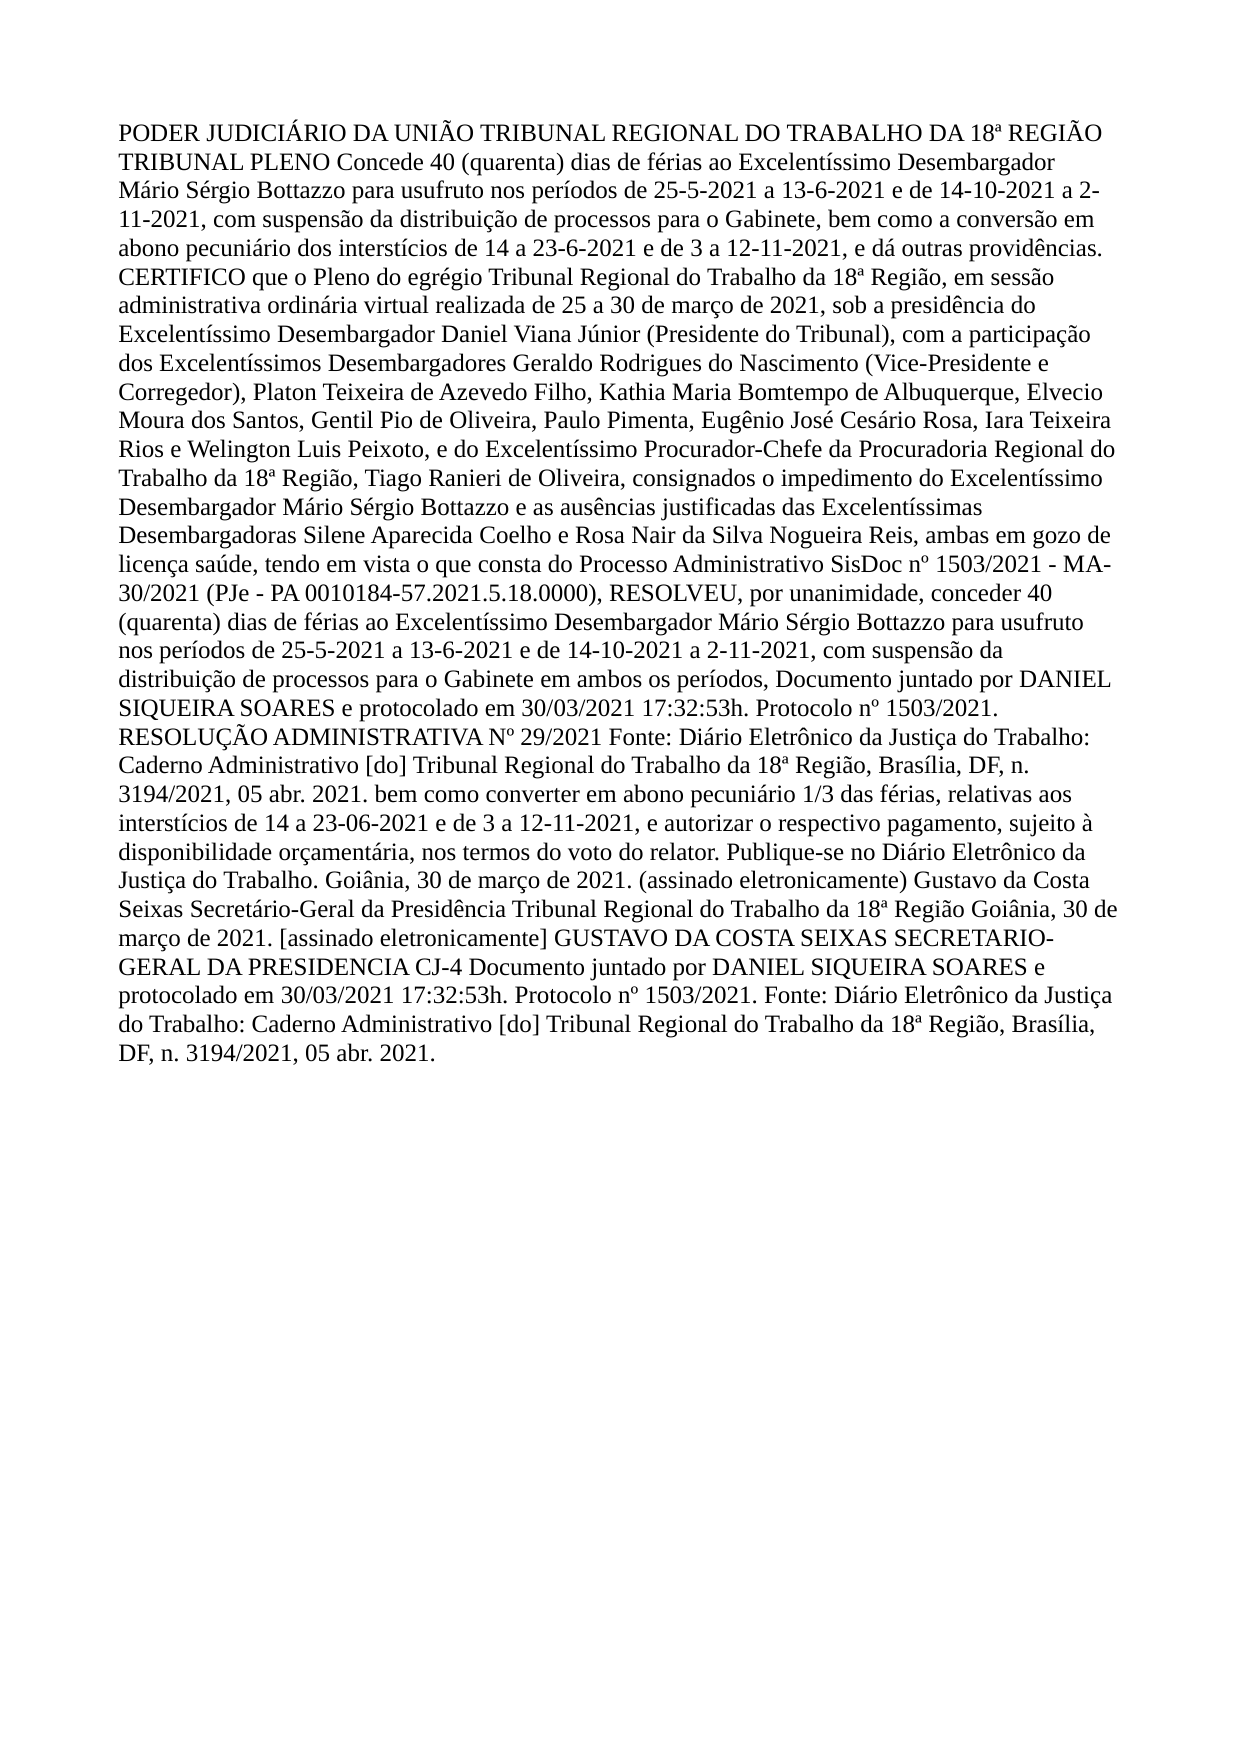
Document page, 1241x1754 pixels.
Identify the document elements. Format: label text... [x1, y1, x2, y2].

text PODER JUDICIÁRIO DA UNIÃO TRIBUNAL REGIONAL DO TRABALHO DA 18ª REGIÃO TRIBUNAL PLENO Concede 40 (quarenta) dias de férias ao Excelentíssimo Desembargador Mário Sérgio Bottazzo para usufruto nos períodos de 25-5-2021 a 13-6-2021 e de 14-10-2021 a 2-11-2021, com suspensão da distribuição de processos para o Gabinete, bem como a conversão em abono pecuniário dos interstícios de 14 a 23-6-2021 e de 3 a 12-11-2021, e dá outras providências. CERTIFICO que o Pleno do egrégio Tribunal Regional do Trabalho da 18ª Região, em sessão administrativa ordinária virtual realizada de 25 a 30 de março de 2021, sob a presidência do Excelentíssimo Desembargador Daniel Viana Júnior (Presidente do Tribunal), com a participação dos Excelentíssimos Desembargadores Geraldo Rodrigues do Nascimento (Vice-Presidente e Corregedor), Platon Teixeira de Azevedo Filho, Kathia Maria Bomtempo de Albuquerque, Elvecio Moura dos Santos, Gentil Pio de Oliveira, Paulo Pimenta, Eugênio José Cesário Rosa, Iara Teixeira Rios e Welington Luis Peixoto, e do Excelentíssimo Procurador-Chefe da Procuradoria Regional do Trabalho da 18ª Região, Tiago Ranieri de Oliveira, consignados o impedimento do Excelentíssimo Desembargador Mário Sérgio Bottazzo e as ausências justificadas das Excelentíssimas Desembargadoras Silene Aparecida Coelho e Rosa Nair da Silva Nogueira Reis, ambas em gozo de licença saúde, tendo em vista o que consta do Processo Administrativo SisDoc nº 1503/2021 - MA-30/2021 (PJe - PA 0010184-57.2021.5.18.0000), RESOLVEU, por unanimidade, conceder 40 (quarenta) dias de férias ao Excelentíssimo Desembargador Mário Sérgio Bottazzo para usufruto nos períodos de 25-5-2021 a 13-6-2021 e de 14-10-2021 a 2-11-2021, com suspensão da distribuição de processos para o Gabinete em ambos os períodos, Documento juntado por DANIEL SIQUEIRA SOARES e protocolado em 30/03/2021 17:32:53h. Protocolo nº 1503/2021. RESOLUÇÃO ADMINISTRATIVA Nº 29/2021 Fonte: Diário Eletrônico da Justiça do Trabalho: Caderno Administrativo [do] Tribunal Regional do Trabalho da 18ª Região, Brasília, DF, n. 3194/2021, 05 abr. 2021. bem como converter em abono pecuniário 1/3 das férias, relativas aos interstícios de 14 a 23-06-2021 e de 3 a 12-11-2021, e autorizar o respectivo pagamento, sujeito à disponibilidade orçamentária, nos termos do voto do relator. Publique-se no Diário Eletrônico da Justiça do Trabalho. Goiânia, 30 de março de 2021. (assinado eletronicamente) Gustavo da Costa Seixas Secretário-Geral da Presidência Tribunal Regional do Trabalho da 18ª Região Goiânia, 30 de março de 2021. [assinado eletronicamente] GUSTAVO DA COSTA SEIXAS SECRETARIO-GERAL DA PRESIDENCIA CJ-4 Documento juntado por DANIEL SIQUEIRA SOARES e protocolado em 30/03/2021 17:32:53h. Protocolo nº 1503/2021. Fonte: Diário Eletrônico da Justiça do Trabalho: Caderno Administrativo [do] Tribunal Regional do Trabalho da 18ª Região, Brasília, DF, n. 3194/2021, 05 abr. 2021. [118, 118, 1122, 1067]
